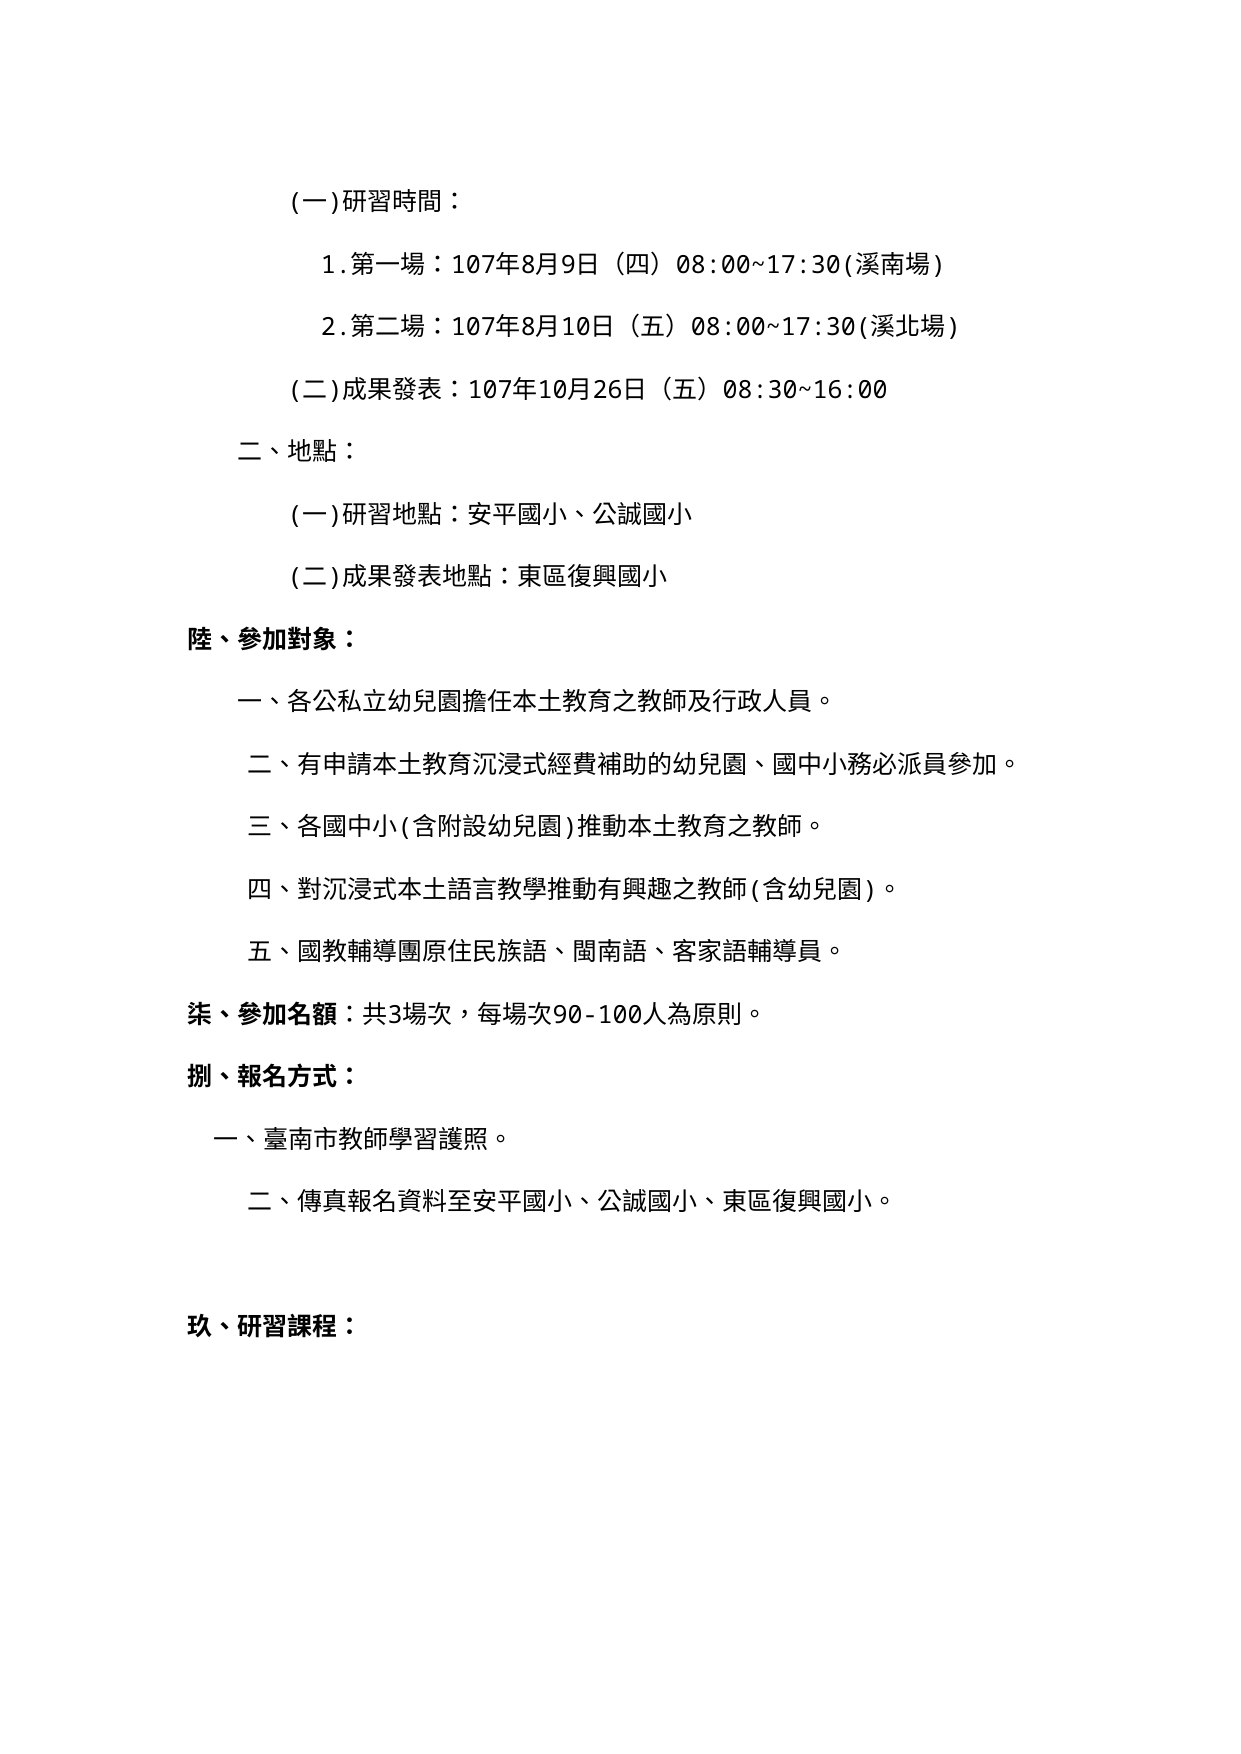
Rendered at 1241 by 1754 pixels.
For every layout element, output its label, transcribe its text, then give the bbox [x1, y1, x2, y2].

text 1.第一場：107年8月9日（四）08:00~17:30(溪南場) [187, 221, 1053, 283]
text 四、對沉浸式本土語言教學推動有興趣之教師(含幼兒園)。 [187, 846, 1053, 908]
text 一、臺南市教師學習護照。 [187, 1096, 1053, 1158]
text 柒、參加名額：共3場次，每場次90-100人為原則。 [187, 971, 1053, 1033]
text (一)研習時間： [187, 158, 1053, 221]
text 捌、報名方式： [187, 1033, 1053, 1096]
text 二、有申請本土教育沉浸式經費補助的幼兒園、國中小務必派員參加。 [187, 721, 1053, 783]
text 五、國教輔導團原住民族語、閩南語、客家語輔導員。 [187, 908, 1053, 971]
text (一)研習地點：安平國小、公誠國小 [187, 471, 1053, 533]
text 玖、研習課程： [187, 1283, 1053, 1346]
text 2.第二場：107年8月10日（五）08:00~17:30(溪北場) [187, 283, 1053, 346]
text (二)成果發表地點：東區復興國小 [187, 533, 1053, 596]
text 二、傳真報名資料至安平國小、公誠國小、東區復興國小。 [187, 1158, 1053, 1221]
text 三、各國中小(含附設幼兒園)推動本土教育之教師。 [187, 783, 1053, 846]
text 二、地點： [187, 408, 1053, 471]
text 一、各公私立幼兒園擔任本土教育之教師及行政人員。 [187, 658, 1053, 721]
text (二)成果發表：107年10月26日（五）08:30~16:00 [187, 346, 1053, 408]
text 陸、參加對象： [187, 596, 1053, 658]
